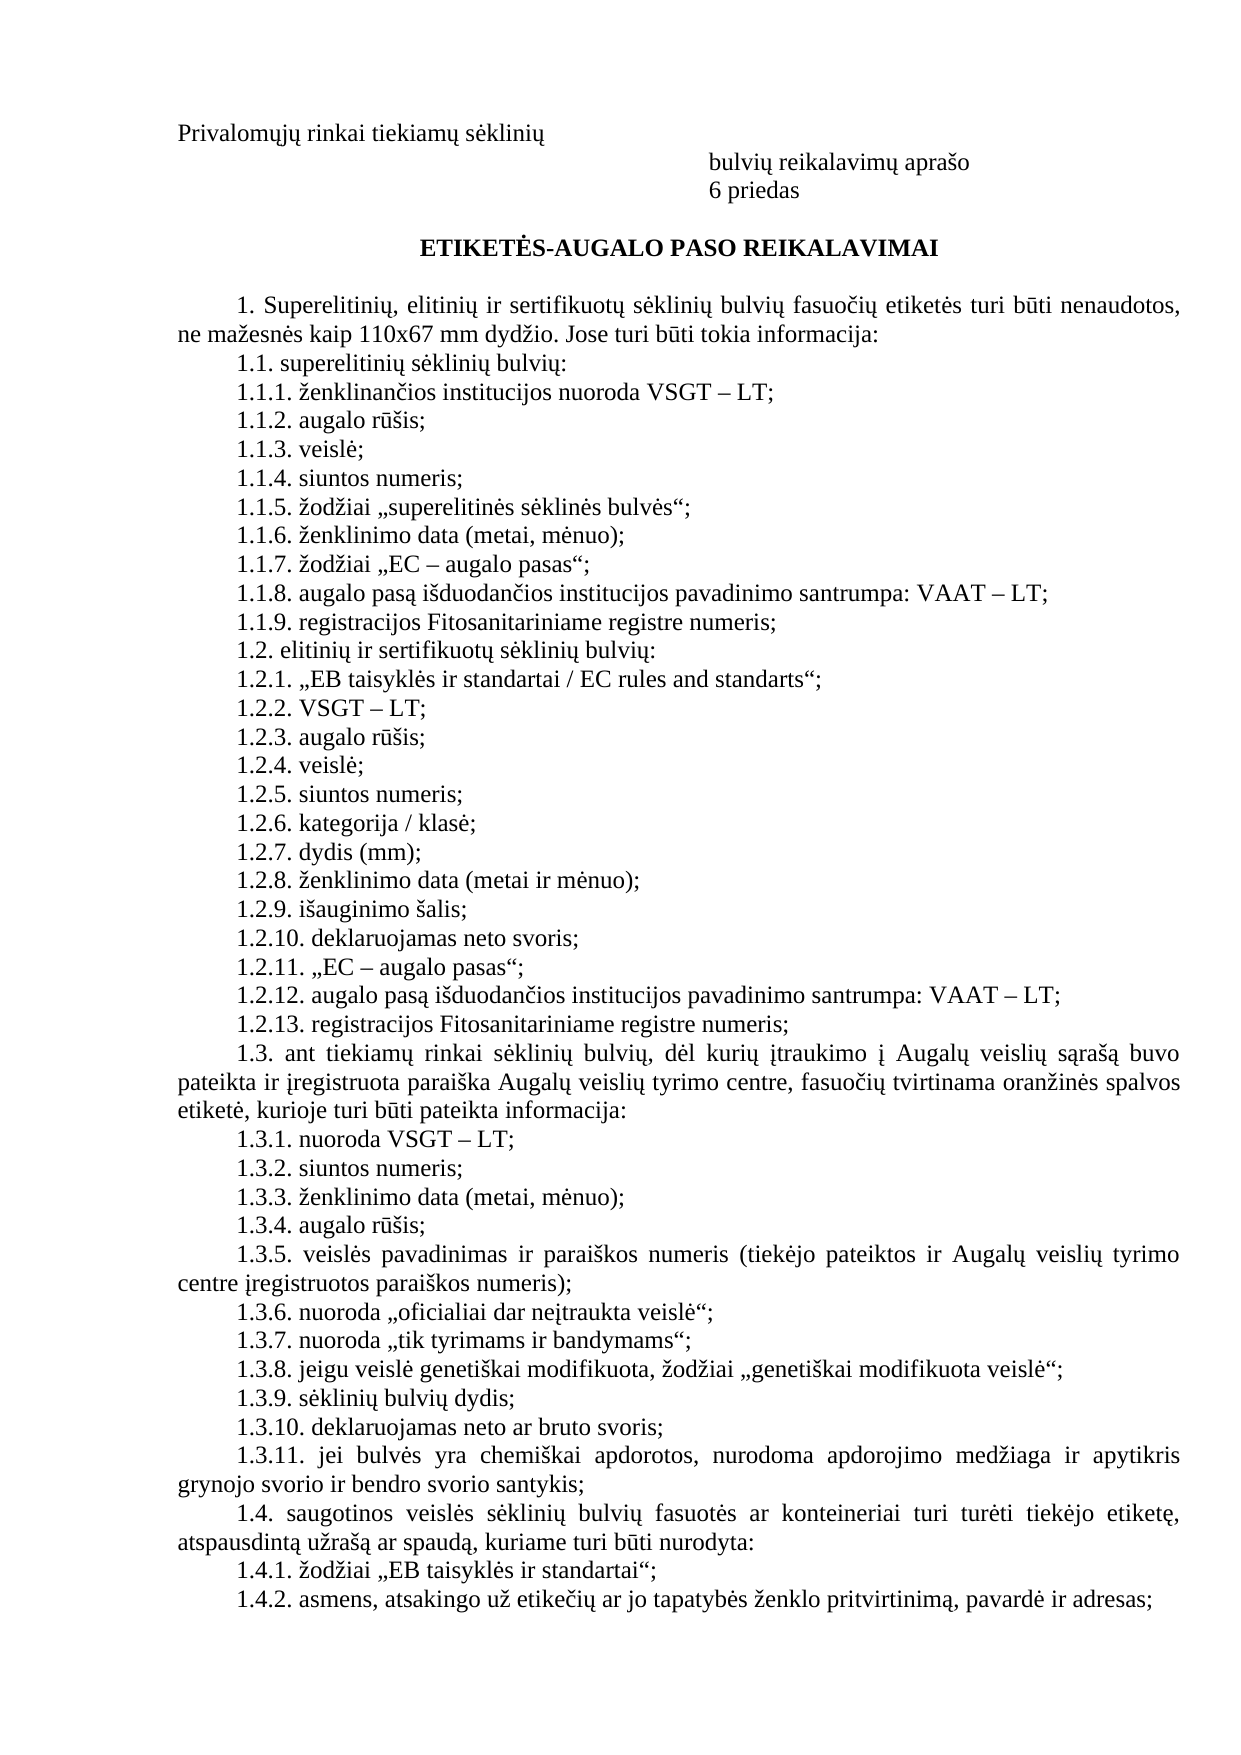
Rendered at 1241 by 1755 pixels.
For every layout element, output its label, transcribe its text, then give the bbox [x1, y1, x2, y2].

text 1.2.13. registracijos Fitosanitariniame registre numeris; [177, 1009, 1181, 1038]
text 1.2.6. kategorija / klasė; [177, 808, 1181, 837]
text 1.2. elitinių ir sertifikuotų sėklinių bulvių: [177, 636, 1181, 664]
text 1.3.1. nuoroda VSGT – LT; [177, 1124, 1181, 1153]
text 1.3.3. ženklinimo data (metai, mėnuo); [177, 1182, 1181, 1211]
text 1.3.10. deklaruojamas neto ar bruto svoris; [177, 1412, 1181, 1441]
text 1.3.2. siuntos numeris; [177, 1153, 1181, 1182]
text 1.4.1. žodžiai „EB taisyklės ir standartai“; [177, 1556, 1181, 1584]
text 1.2.10. deklaruojamas neto svoris; [177, 923, 1181, 952]
text 1.1.5. žodžiai „superelitinės sėklinės bulvės“; [177, 492, 1181, 521]
text 1.2.3. augalo rūšis; [177, 722, 1181, 751]
text 1.4. saugotinos veislės sėklinių bulvių fasuotės ar konteineriai turi turėti tiekėjo etiketę, atspausdintą užrašą ar spaudą, kuriame turi būti nurodyta: [177, 1498, 1181, 1556]
text 6 priedas [177, 176, 1181, 204]
text 1.3.9. sėklinių bulvių dydis; [177, 1383, 1181, 1412]
text 1.2.7. dydis (mm); [177, 837, 1181, 866]
text 1.3.6. nuoroda „oficialiai dar neįtraukta veislė“; [177, 1297, 1181, 1326]
text 1.3.4. augalo rūšis; [177, 1211, 1181, 1239]
text 1.2.4. veislė; [177, 751, 1181, 779]
text Privalomųjų rinkai tiekiamų sėklinių [177, 118, 1181, 147]
text 1.1.8. augalo pasą išduodančios institucijos pavadinimo santrumpa: VAAT – LT; [177, 578, 1181, 607]
text 1.1.9. registracijos Fitosanitariniame registre numeris; [177, 607, 1181, 636]
text 1.4.2. asmens, atsakingo už etikečių ar jo tapatybės ženklo pritvirtinimą, pavardė ir adresas; [177, 1584, 1181, 1613]
text 1.3.11. jei bulvės yra chemiškai apdorotos, nurodoma apdorojimo medžiaga ir apytikris grynojo svorio ir bendro svorio santykis; [177, 1441, 1181, 1498]
text 1.1.2. augalo rūšis; [177, 406, 1181, 434]
text 1.2.1. „EB taisyklės ir standartai / EC rules and standarts“; [177, 664, 1181, 693]
text 1.3.5. veislės pavadinimas ir paraiškos numeris (tiekėjo pateiktos ir Augalų veislių tyrimo centre įregistruotos paraiškos numeris); [177, 1239, 1181, 1297]
text 1. Superelitinių, elitinių ir sertifikuotų sėklinių bulvių fasuočių etiketės turi būti nenaudotos, ne mažesnės kaip 110x67 mm dydžio. Jose turi būti tokia informacija: [177, 291, 1181, 348]
text 1.2.2. VSGT – LT; [177, 693, 1181, 722]
text 1.2.11. „EC – augalo pasas“; [177, 952, 1181, 981]
text ETIKETĖS-AUGALO PASO REIKALAVIMAI [177, 233, 1181, 262]
text 1.2.9. išauginimo šalis; [177, 894, 1181, 923]
text 1.3.8. jeigu veislė genetiškai modifikuota, žodžiai „genetiškai modifikuota veislė“; [177, 1354, 1181, 1383]
text 1.1. superelitinių sėklinių bulvių: [177, 348, 1181, 377]
text 1.1.6. ženklinimo data (metai, mėnuo); [177, 521, 1181, 549]
text bulvių reikalavimų aprašo [177, 147, 1181, 176]
text 1.3. ant tiekiamų rinkai sėklinių bulvių, dėl kurių įtraukimo į Augalų veislių sąrašą buvo pateikta ir įregistruota paraiška Augalų veislių tyrimo centre, fasuočių tvirtinama oranžinės spalvos etiketė, kurioje turi būti pateikta informacija: [177, 1038, 1181, 1124]
text 1.1.7. žodžiai „EC – augalo pasas“; [177, 549, 1181, 578]
text 1.2.8. ženklinimo data (metai ir mėnuo); [177, 866, 1181, 894]
text 1.1.1. ženklinančios institucijos nuoroda VSGT – LT; [177, 377, 1181, 406]
text 1.3.7. nuoroda „tik tyrimams ir bandymams“; [177, 1326, 1181, 1354]
text 1.1.3. veislė; [177, 434, 1181, 463]
text 1.2.12. augalo pasą išduodančios institucijos pavadinimo santrumpa: VAAT – LT; [177, 981, 1181, 1009]
text 1.2.5. siuntos numeris; [177, 779, 1181, 808]
text 1.1.4. siuntos numeris; [177, 463, 1181, 492]
